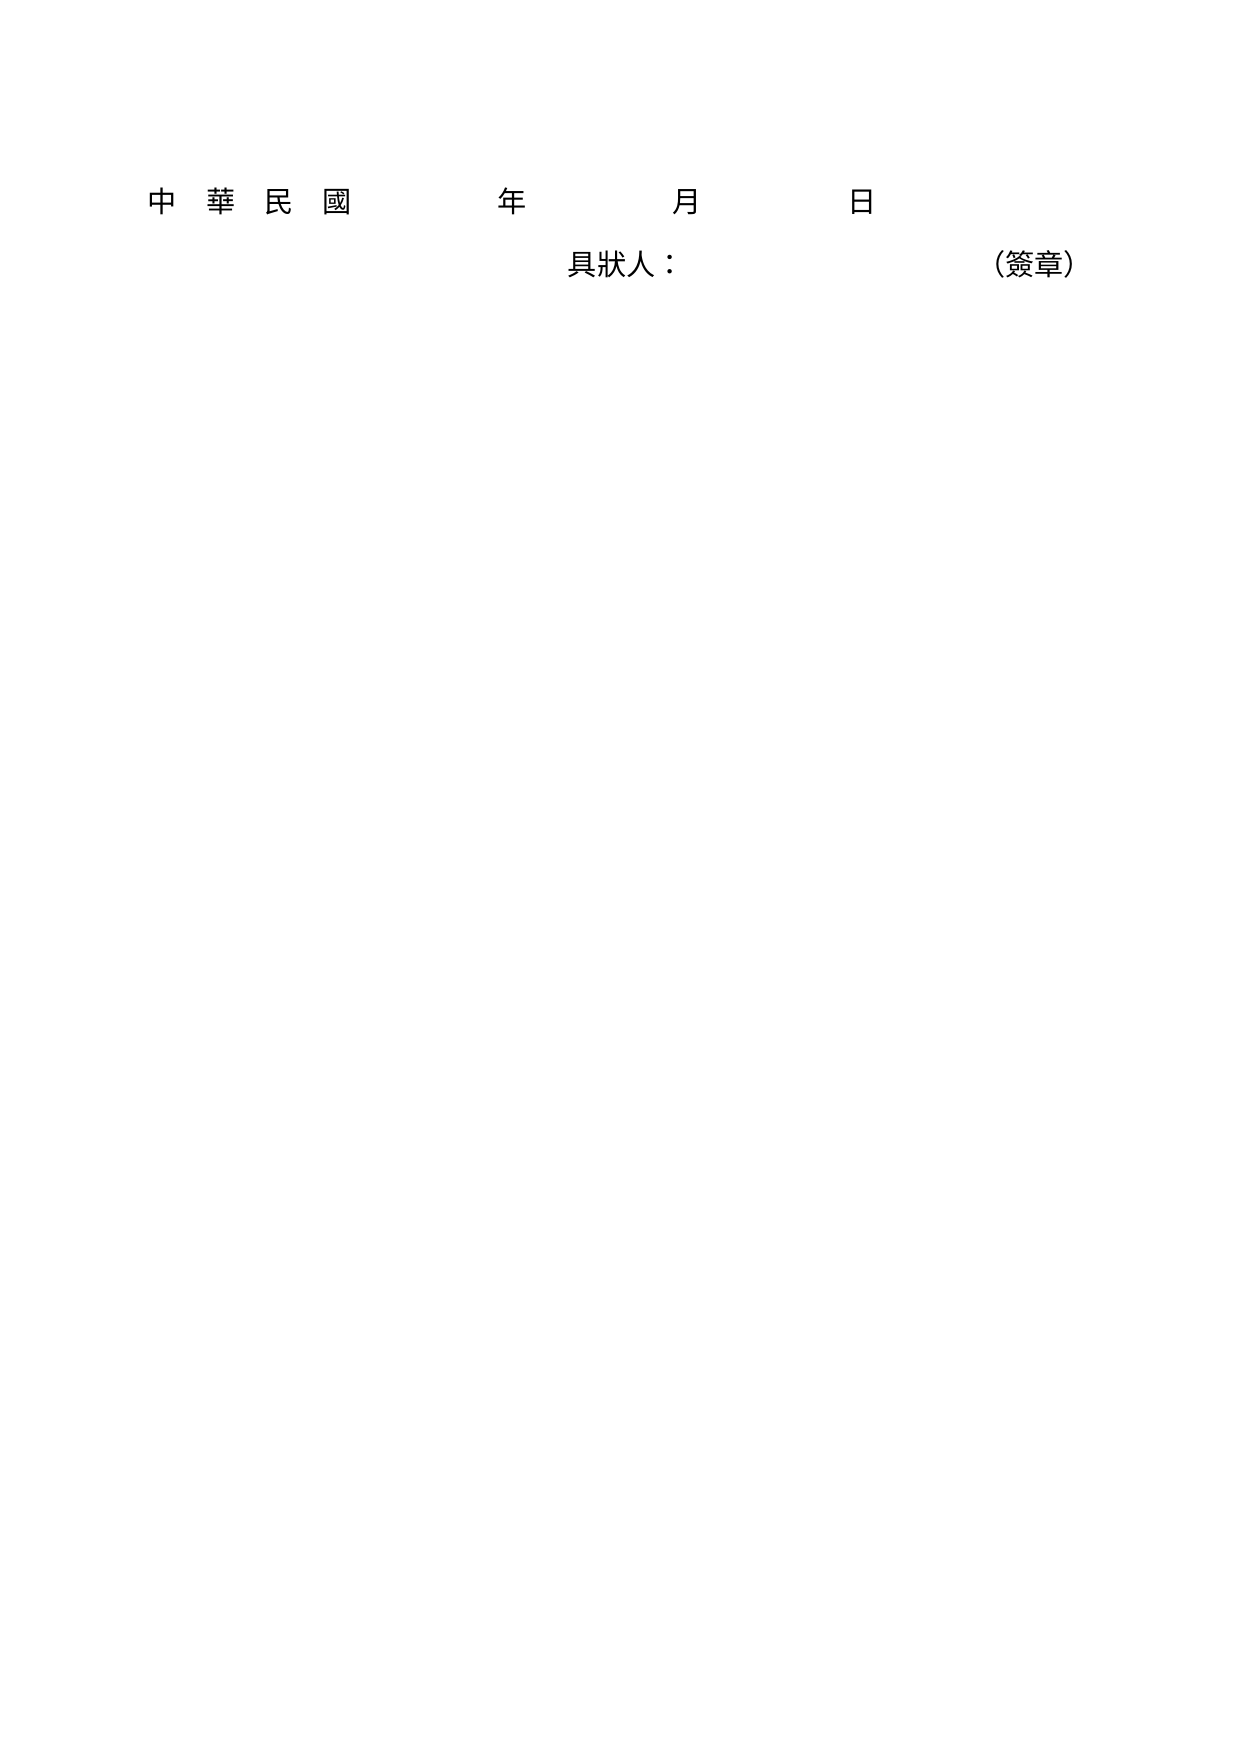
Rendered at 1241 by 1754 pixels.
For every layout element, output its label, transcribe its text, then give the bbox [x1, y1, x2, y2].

text 具狀人： （簽章） [148, 221, 1092, 283]
text 中 華 民 國 年 月 日 [148, 158, 1092, 221]
